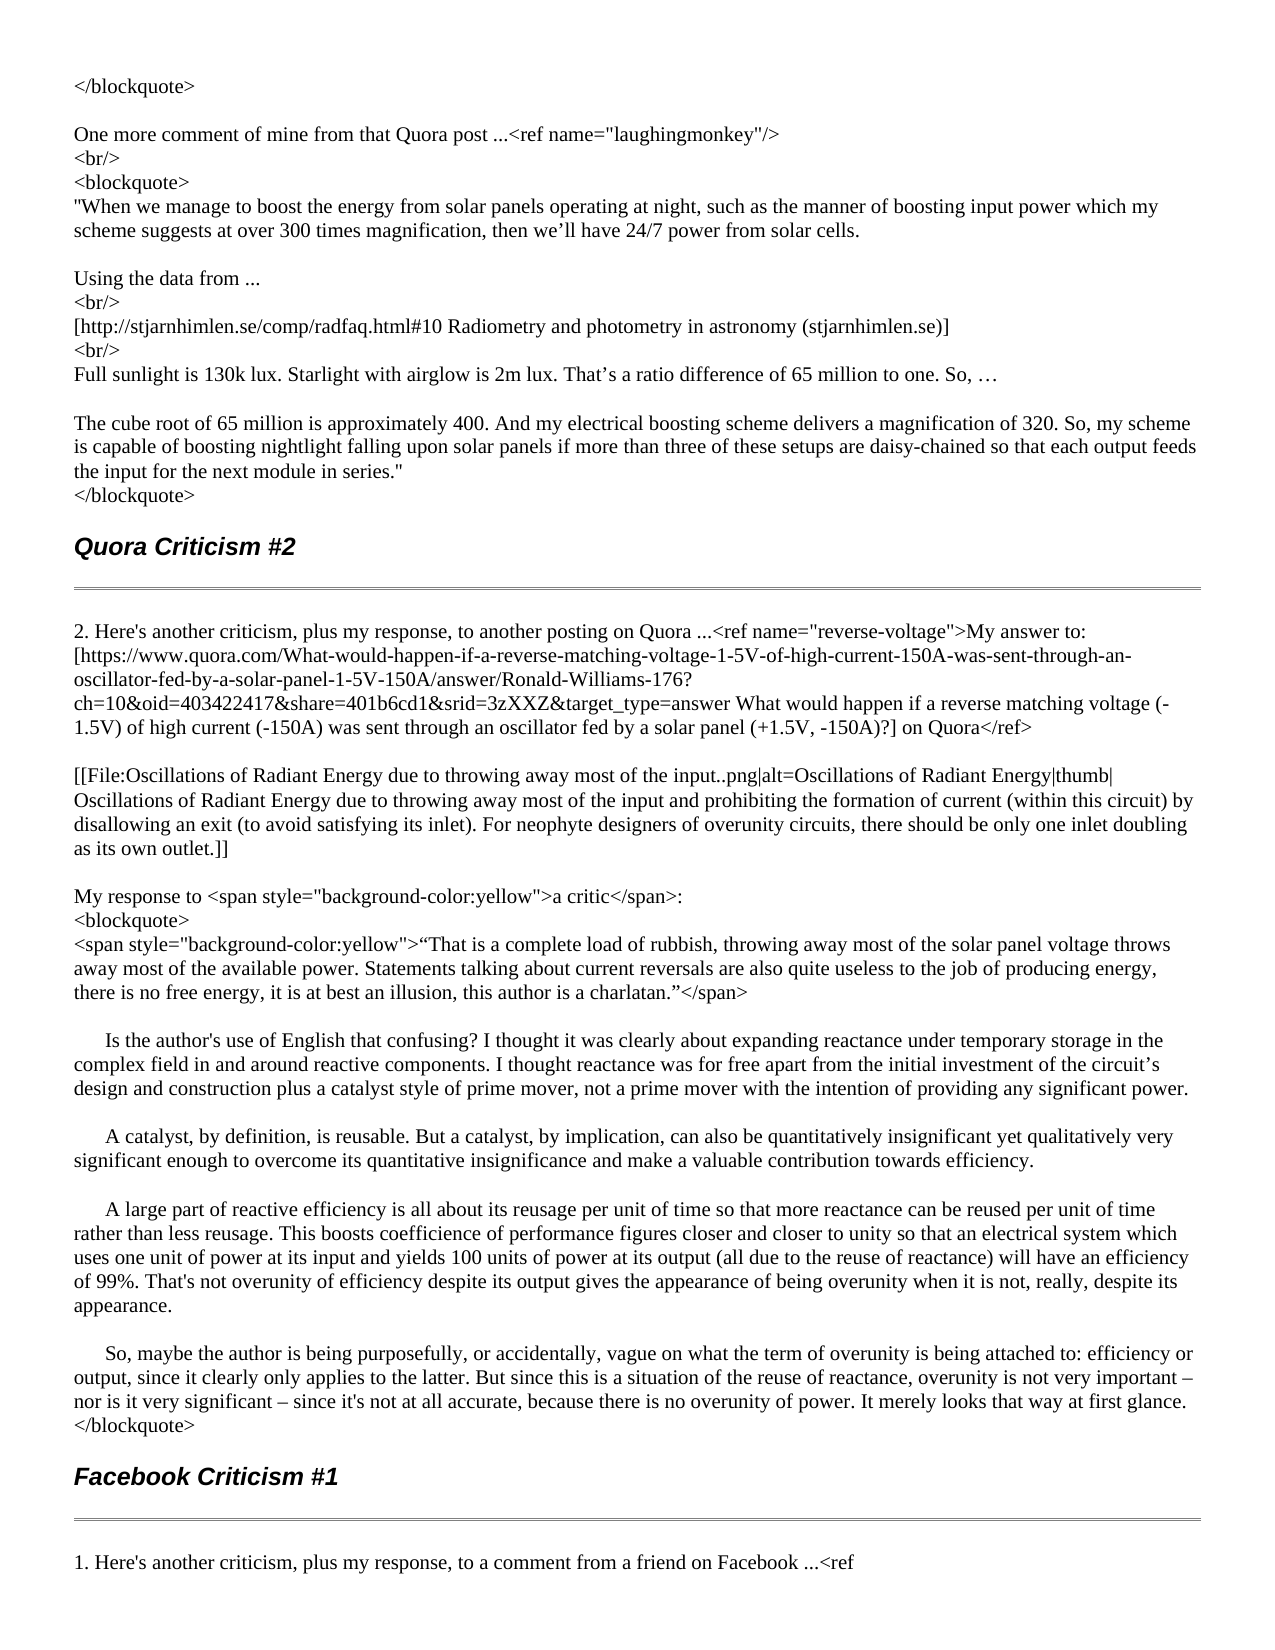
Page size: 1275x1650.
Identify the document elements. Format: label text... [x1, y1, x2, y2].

text A large part of reactive efficiency is all about its reusage per unit of time so that more reactance can be reused per unit of time rather than less reusage. This boosts coefficience of performance figures closer and closer to unity so that an electrical system which uses one unit of power at its input and yields 100 units of power at its output (all due to the reuse of reactance) will have an efficiency of 99%. That's not overunity of efficiency despite its output gives the appearance of being overunity when it is not, really, despite its appearance. [73, 1197, 1201, 1317]
text So, maybe the author is being purposefully, or accidentally, vague on what the term of overunity is being attached to: efficiency or output, since it clearly only applies to the latter. But since this is a situation of the reuse of reactance, overunity is not very important – nor is it very significant – since it's not at all accurate, because there is no overunity of power. It merely looks that way at first glance. [73, 1341, 1201, 1413]
subtitle Facebook Criticism #1 [73, 1462, 1201, 1491]
text 1. Here's another criticism, plus my response, to a comment from a friend on Facebook ...<ref [73, 1549, 1201, 1574]
subtitle Quora Criticism #2 [73, 532, 1201, 560]
text ''When we manage to boost the energy from solar panels operating at night, such as the manner of boosting input power which my scheme suggests at over 300 times magnification, then we’ll have 24/7 power from solar cells. [73, 194, 1201, 242]
text Full sunlight is 130k lux. Starlight with airglow is 2m lux. That’s a ratio difference of 65 million to one. So, … [73, 362, 1201, 386]
text The cube root of 65 million is approximately 400. And my electrical boosting scheme delivers a magnification of 320. So, my scheme is capable of boosting nightlight falling upon solar panels if more than three of these setups are daisy-chained so that each output feeds the input for the next module in series.'' [73, 410, 1201, 483]
text [http://stjarnhimlen.se/comp/radfaq.html#10 Radiometry and photometry in astronomy (stjarnhimlen.se)] [73, 314, 1201, 338]
text </blockquote> [73, 73, 1201, 98]
text <span style="background-color:yellow">“That is a complete load of rubbish, throwing away most of the solar panel voltage throws away most of the available power. Statements talking about current reversals are also quite useless to the job of producing energy, there is no free energy, it is at best an illusion, this author is a charlatan.”</span> [73, 932, 1201, 1004]
text Using the data from ... [73, 266, 1201, 290]
text <br/> [73, 290, 1201, 314]
text Is the author's use of English that confusing? I thought it was clearly about expanding reactance under temporary storage in the complex field in and around reactive components. I thought reactance was for free apart from the initial investment of the circuit’s design and construction plus a catalyst style of prime mover, not a prime mover with the intention of providing any significant power. [73, 1028, 1201, 1100]
text My response to <span style="background-color:yellow">a critic</span>: [73, 884, 1201, 908]
text </blockquote> [73, 483, 1201, 507]
text [[File:Oscillations of Radiant Energy due to throwing away most of the input..png|alt=Oscillations of Radiant Energy|thumb|Oscillations of Radiant Energy due to throwing away most of the input and prohibiting the formation of current (within this circuit) by disallowing an exit (to avoid satisfying its inlet). For neophyte designers of overunity circuits, there should be only one inlet doubling as its own outlet.]] [73, 763, 1201, 860]
text </blockquote> [73, 1413, 1201, 1437]
text <br/> [73, 338, 1201, 362]
text <blockquote> [73, 170, 1201, 194]
text A catalyst, by definition, is reusable. But a catalyst, by implication, can also be quantitatively insignificant yet qualitatively very significant enough to overcome its quantitative insignificance and make a valuable contribution towards efficiency. [73, 1124, 1201, 1172]
text One more comment of mine from that Quora post ...<ref name="laughingmonkey"/> [73, 122, 1201, 146]
text 2. Here's another criticism, plus my response, to another posting on Quora ...<ref name="reverse-voltage">My answer to: [https://www.quora.com/What-would-happen-if-a-reverse-matching-voltage-1-5V-of-high-current-150A-was-sent-through-an-oscillator-fed-by-a-solar-panel-1-5V-150A/answer/Ronald-Williams-176?ch=10&oid=403422417&share=401b6cd1&srid=3zXXZ&target_type=answer What would happen if a reverse matching voltage (-1.5V) of high current (-150A) was sent through an oscillator fed by a solar panel (+1.5V, -150A)?] on Quora</ref> [73, 619, 1201, 739]
text <blockquote> [73, 908, 1201, 932]
text <br/> [73, 146, 1201, 170]
